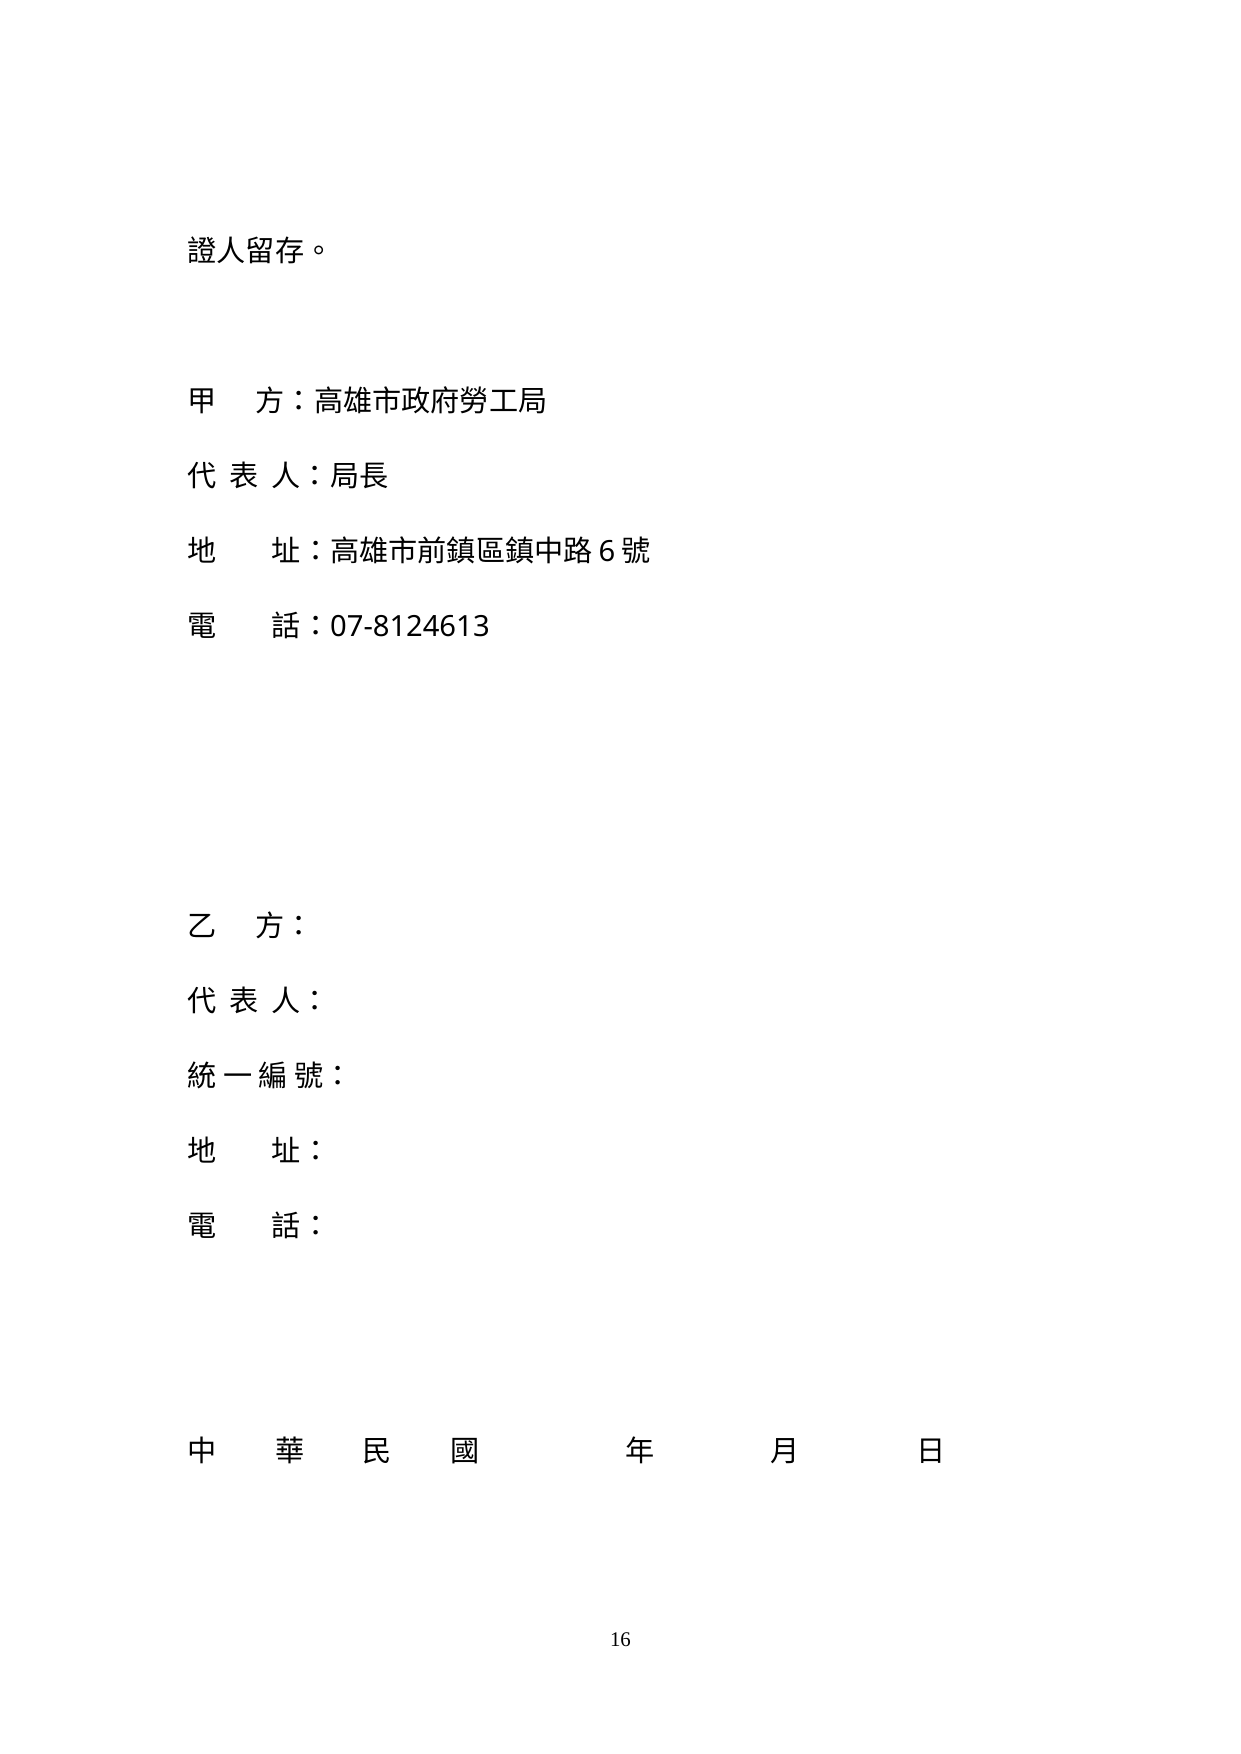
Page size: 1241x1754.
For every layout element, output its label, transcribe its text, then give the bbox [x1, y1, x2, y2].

text 證人留存。 [187, 212, 1053, 287]
text 中 華 民 國 年 月 日 [187, 1412, 1053, 1487]
text 地 址：高雄市前鎮區鎮中路6號 [187, 512, 1053, 587]
text 統 一 編 號： [187, 1037, 1053, 1112]
text 地 址： [187, 1112, 1053, 1187]
text 代 表 人： [187, 962, 1053, 1037]
text 電 話： [187, 1187, 1053, 1262]
text 代 表 人：局長 [187, 437, 1053, 512]
text 乙 方： [187, 887, 1053, 962]
text 電 話：07-8124613 [187, 587, 1053, 662]
text 甲 方：高雄市政府勞工局 [187, 362, 1053, 437]
